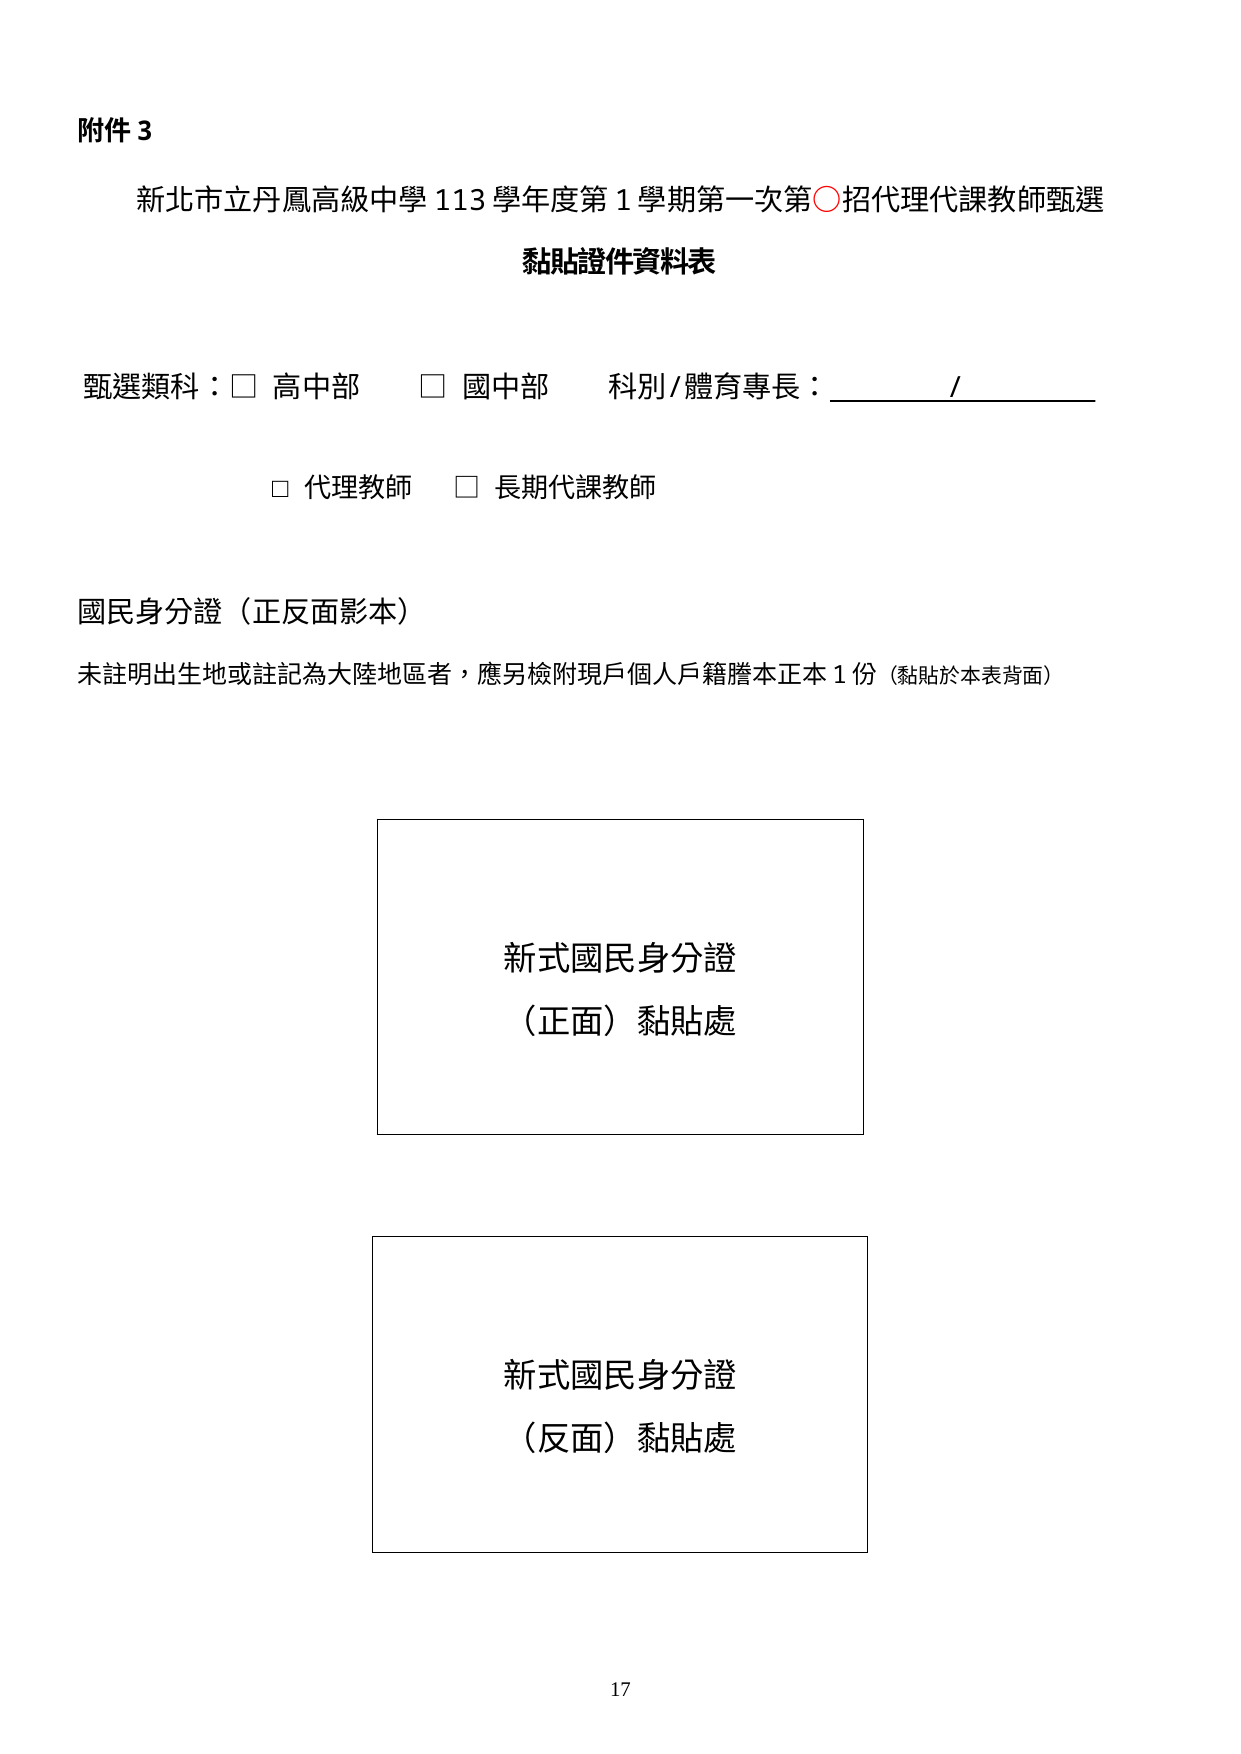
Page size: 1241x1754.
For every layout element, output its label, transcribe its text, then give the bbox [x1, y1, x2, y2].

table_header 新式國民身分證 （反面）黏貼處 [373, 1237, 867, 1552]
table_header 新式國民身分證 （正面）黏貼處 [378, 820, 863, 1134]
text 未註明出生地或註記為大陸地區者，應另檢附現戶個人戶籍謄本正本1份（黏貼於本表背面） [77, 631, 1127, 693]
text 甄選類科：□ 高中部 □ 國中部 科別/體育專長： / [77, 343, 1163, 406]
text 附件3 [77, 109, 1163, 148]
text 黏貼證件資料表 [77, 218, 1163, 281]
text 國民身分證（正反面影本） [77, 568, 1127, 631]
text 新北市立丹鳳高級中學113學年度第1學期第一次第○招代理代課教師甄選 [77, 156, 1163, 218]
text □ 代理教師 □ 長期代課教師 [77, 443, 1163, 506]
